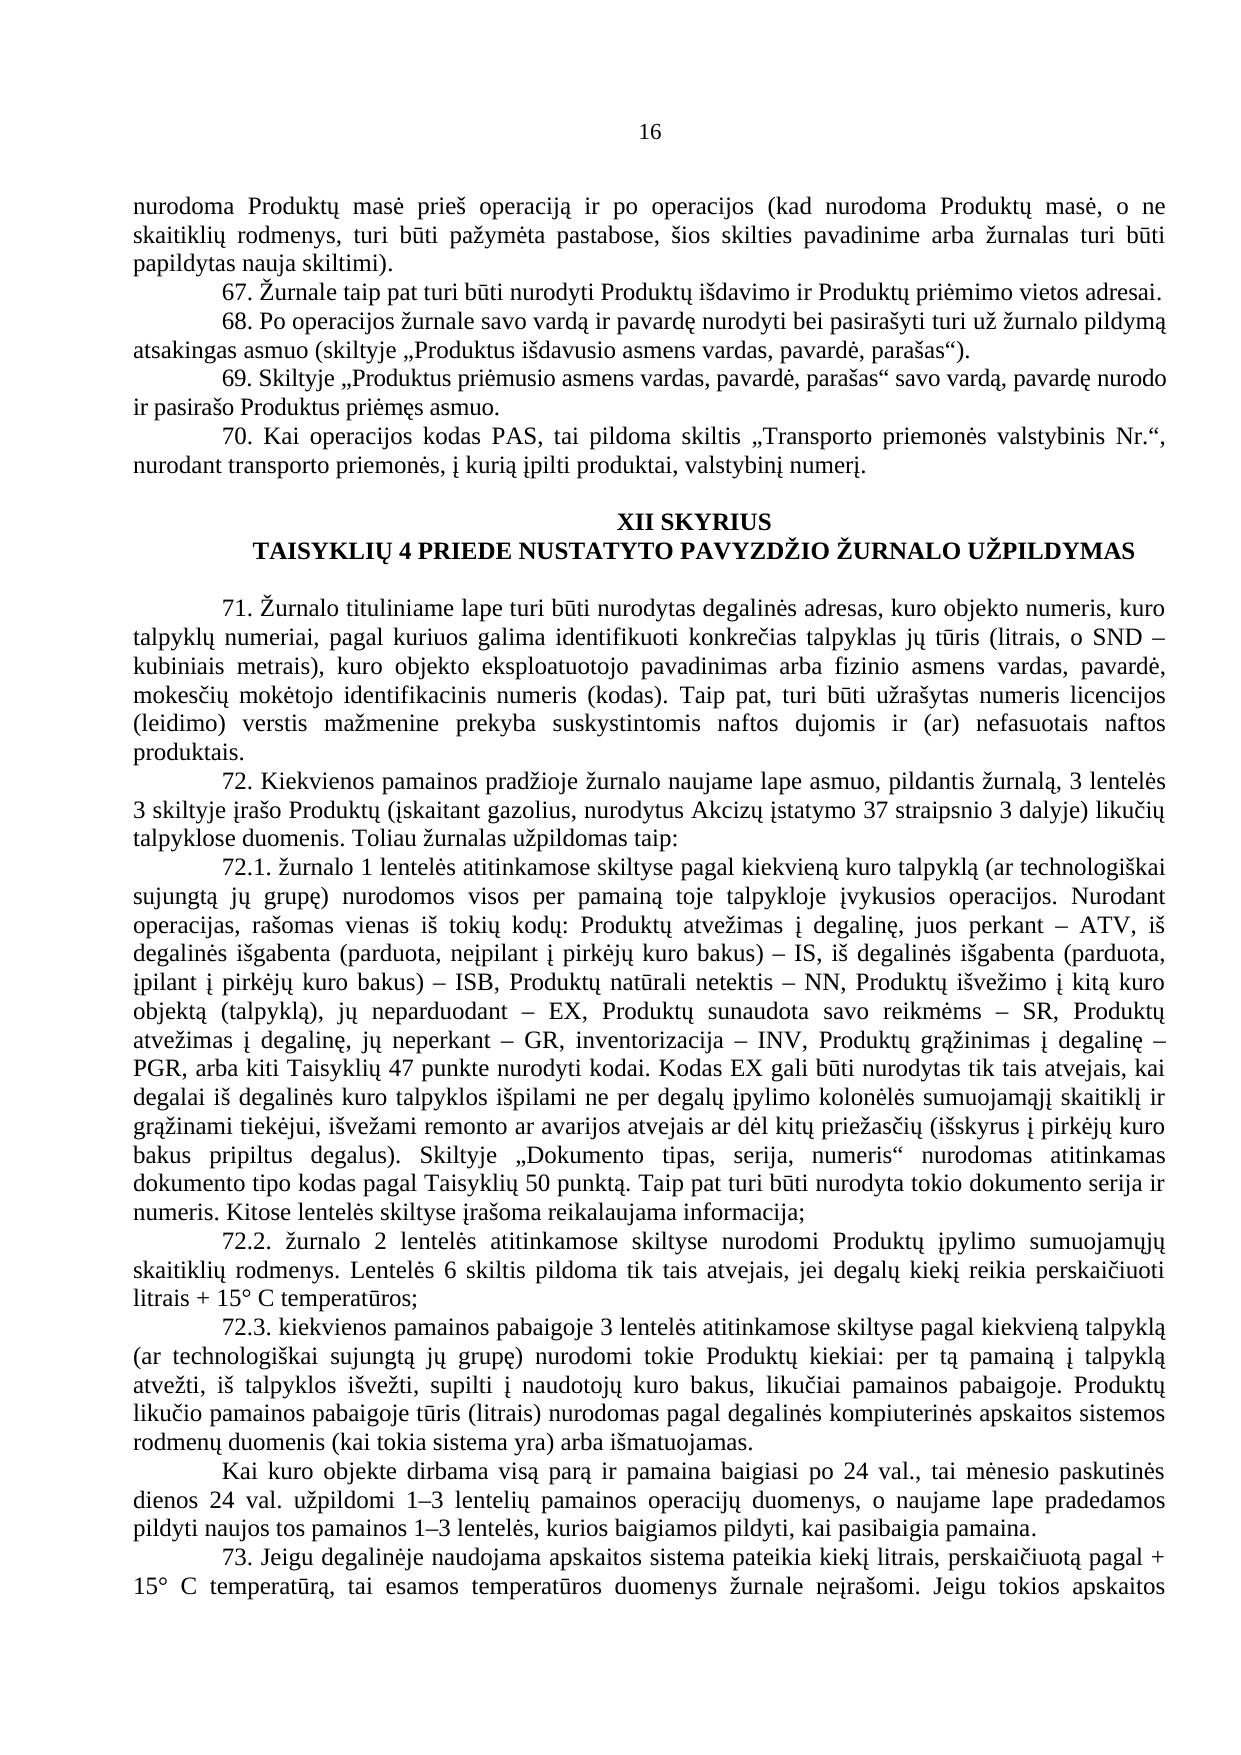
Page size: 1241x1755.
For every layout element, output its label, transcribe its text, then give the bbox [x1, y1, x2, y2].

text 70. Kai operacijos kodas PAS, tai pildoma skiltis „Transporto priemonės valstybinis Nr.“, nurodant transporto priemonės, į kurią įpilti produktai, valstybinį numerį. [133, 421, 1167, 478]
text 68. Po operacijos žurnale savo vardą ir pavardę nurodyti bei pasirašyti turi už žurnalo pildymą atsakingas asmuo (skiltyje „Produktus išdavusio asmens vardas, pavardė, parašas“). [133, 306, 1167, 363]
text XII SKYRIUS [133, 507, 1167, 536]
text nurodoma Produktų masė prieš operaciją ir po operacijos (kad nurodoma Produktų masė, o ne skaitiklių rodmenys, turi būti pažymėta pastabose, šios skilties pavadinime arba žurnalas turi būti papildytas nauja skiltimi). [133, 191, 1167, 277]
text 69. Skiltyje „Produktus priėmusio asmens vardas, pavardė, parašas“ savo vardą, pavardę nurodo ir pasirašo Produktus priėmęs asmuo. [133, 363, 1167, 421]
text 72.1. žurnalo 1 lentelės atitinkamose skiltyse pagal kiekvieną kuro talpyklą (ar technologiškai sujungtą jų grupę) nurodomos visos per pamainą toje talpykloje įvykusios operacijos. Nurodant operacijas, rašomas vienas iš tokių kodų: Produktų atvežimas į degalinę, juos perkant – ATV, iš degalinės išgabenta (parduota, neįpilant į pirkėjų kuro bakus) – IS, iš degalinės išgabenta (parduota, įpilant į pirkėjų kuro bakus) – ISB, Produktų natūrali netektis – NN, Produktų išvežimo į kitą kuro objektą (talpyklą), jų neparduodant – EX, Produktų sunaudota savo reikmėms – SR, Produktų atvežimas į degalinę, jų neperkant – GR, inventorizacija – INV, Produktų grąžinimas į degalinę – PGR, arba kiti Taisyklių 47 punkte nurodyti kodai. Kodas EX gali būti nurodytas tik tais atvejais, kai degalai iš degalinės kuro talpyklos išpilami ne per degalų įpylimo kolonėlės sumuojamąjį skaitiklį ir grąžinami tiekėjui, išvežami remonto ar avarijos atvejais ar dėl kitų priežasčių (išskyrus į pirkėjų kuro bakus pripiltus degalus). Skiltyje „Dokumento tipas, serija, numeris“ nurodomas atitinkamas dokumento tipo kodas pagal Taisyklių 50 punktą. Taip pat turi būti nurodyta tokio dokumento serija ir numeris. Kitose lentelės skiltyse įrašoma reikalaujama informacija; [133, 852, 1167, 1226]
text TAISYKLIŲ 4 PRIEDE NUSTATYTO PAVYZDŽIO ŽURNALO UŽPILDYMAS [133, 536, 1167, 565]
text 67. Žurnale taip pat turi būti nurodyti Produktų išdavimo ir Produktų priėmimo vietos adresai. [133, 277, 1167, 306]
text Kai kuro objekte dirbama visą parą ir pamaina baigiasi po 24 val., tai mėnesio paskutinės dienos 24 val. užpildomi 1–3 lentelių pamainos operacijų duomenys, o naujame lape pradedamos pildyti naujos tos pamainos 1–3 lentelės, kurios baigiamos pildyti, kai pasibaigia pamaina. [133, 1456, 1167, 1542]
text 73. Jeigu degalinėje naudojama apskaitos sistema pateikia kiekį litrais, perskaičiuotą pagal + 15° C temperatūrą, tai esamos temperatūros duomenys žurnale neįrašomi. Jeigu tokios apskaitos [133, 1542, 1167, 1600]
text 72.3. kiekvienos pamainos pabaigoje 3 lentelės atitinkamose skiltyse pagal kiekvieną talpyklą (ar technologiškai sujungtą jų grupę) nurodomi tokie Produktų kiekiai: per tą pamainą į talpyklą atvežti, iš talpyklos išvežti, supilti į naudotojų kuro bakus, likučiai pamainos pabaigoje. Produktų likučio pamainos pabaigoje tūris (litrais) nurodomas pagal degalinės kompiuterinės apskaitos sistemos rodmenų duomenis (kai tokia sistema yra) arba išmatuojamas. [133, 1312, 1167, 1456]
text 72.2. žurnalo 2 lentelės atitinkamose skiltyse nurodomi Produktų įpylimo sumuojamųjų skaitiklių rodmenys. Lentelės 6 skiltis pildoma tik tais atvejais, jei degalų kiekį reikia perskaičiuoti litrais + 15° C temperatūros; [133, 1226, 1167, 1312]
text 72. Kiekvienos pamainos pradžioje žurnalo naujame lape asmuo, pildantis žurnalą, 3 lentelės 3 skiltyje įrašo Produktų (įskaitant gazolius, nurodytus Akcizų įstatymo 37 straipsnio 3 dalyje) likučių talpyklose duomenis. Toliau žurnalas užpildomas taip: [133, 766, 1167, 852]
text 71. Žurnalo tituliniame lape turi būti nurodytas degalinės adresas, kuro objekto numeris, kuro talpyklų numeriai, pagal kuriuos galima identifikuoti konkrečias talpyklas jų tūris (litrais, o SND – kubiniais metrais), kuro objekto eksploatuotojo pavadinimas arba fizinio asmens vardas, pavardė, mokesčių mokėtojo identifikacinis numeris (kodas). Taip pat, turi būti užrašytas numeris licencijos (leidimo) verstis mažmenine prekyba suskystintomis naftos dujomis ir (ar) nefasuotais naftos produktais. [133, 593, 1167, 766]
